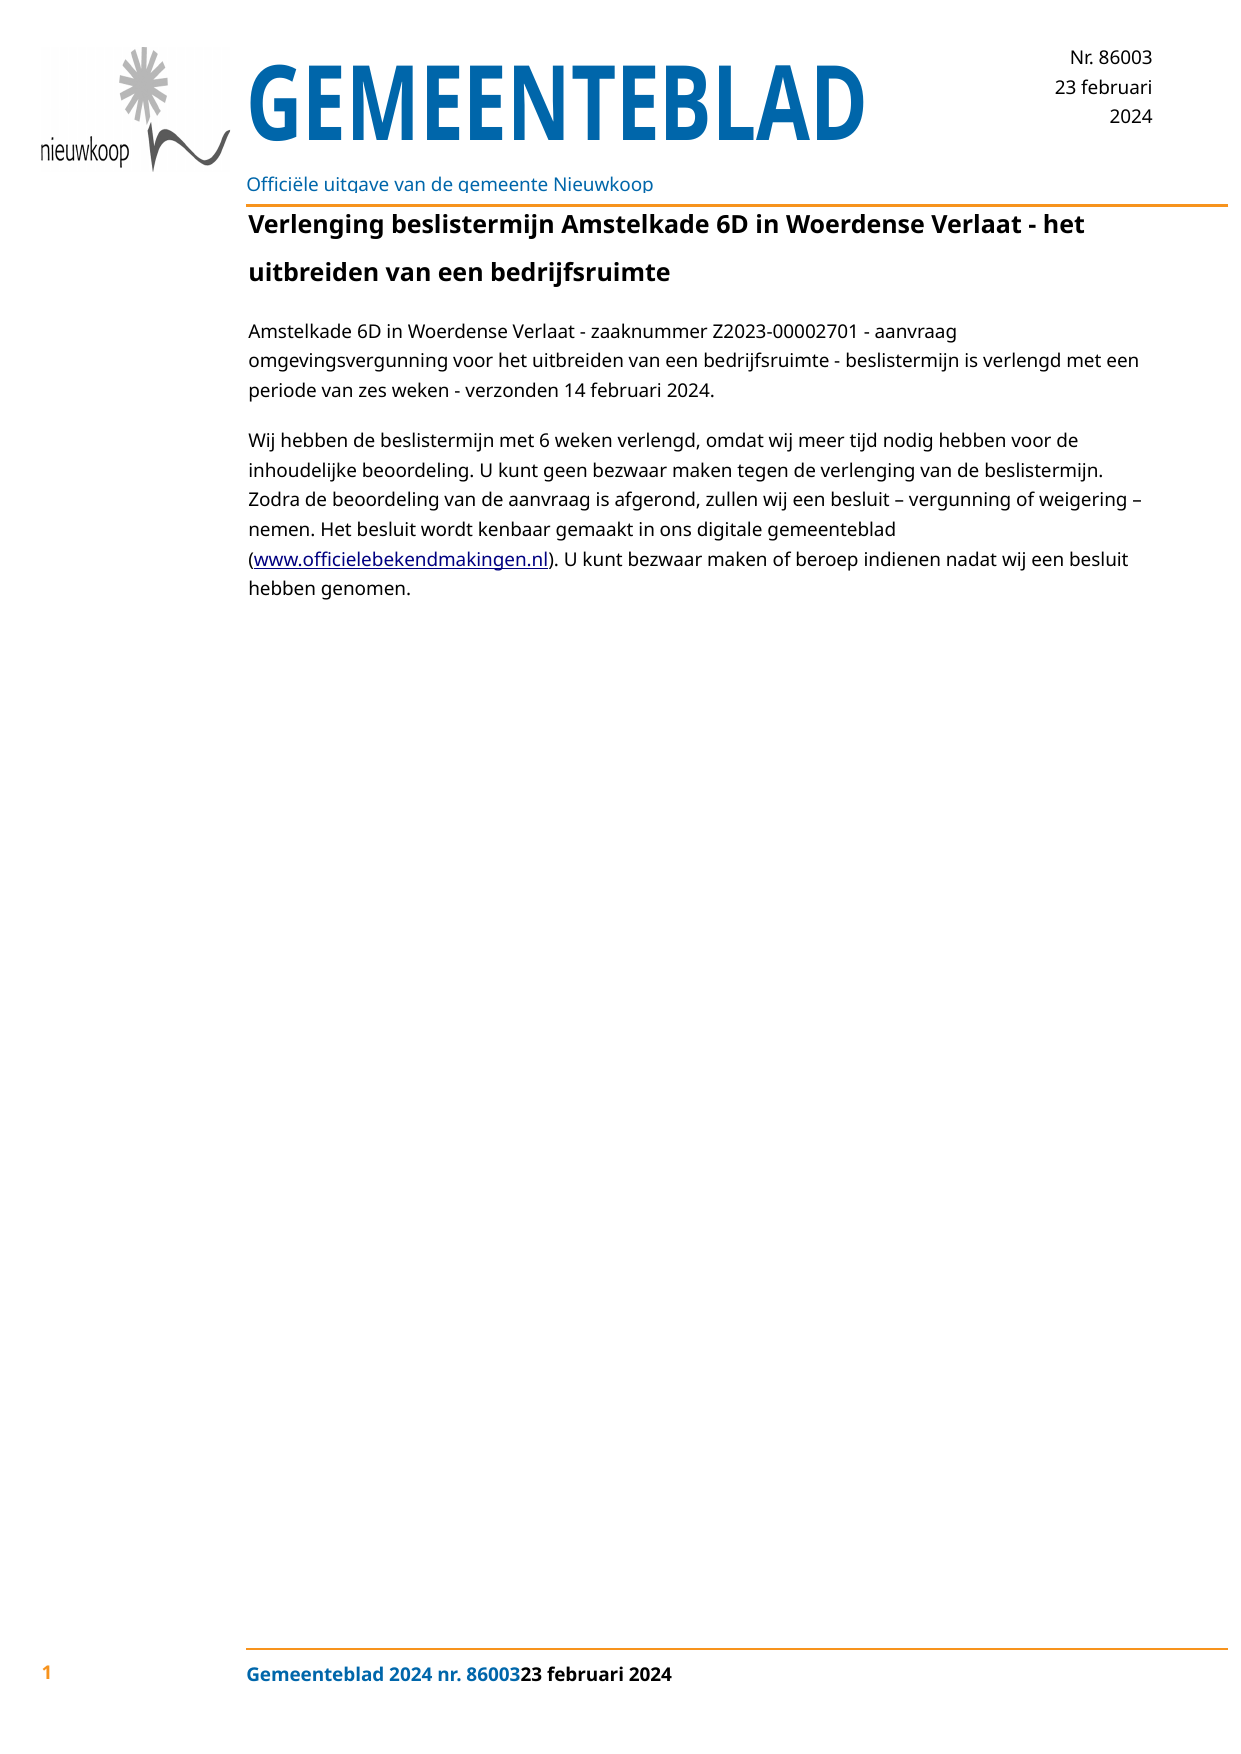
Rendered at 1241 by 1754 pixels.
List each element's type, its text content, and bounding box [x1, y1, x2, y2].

text Amstelkade 6D in Woerdense Verlaat - zaaknummer Z2023-00002701 - aanvraag omgevingsvergunning voor het uitbreiden van een bedrijfsruimte - beslistermijn is verlengd met een periode van zes weken - verzonden 14 februari 2024. [248, 318, 1152, 403]
text Wij hebben de beslistermijn met 6 weken verlengd, omdat wij meer tijd nodig hebben voor de inhoudelijke beoordeling. U kunt geen bezwaar maken tegen de verlenging van de beslistermijn. Zodra de beoordeling van de aanvraag is afgerond, zullen wij een besluit – vergunning of weigering – nemen. Het besluit wordt kenbaar gemaakt in ons digitale gemeenteblad (www.officielebekendmakingen.nl). U kunt bezwaar maken of beroep indienen nadat wij een besluit hebben genomen. [248, 427, 1152, 601]
picture [41, 47, 231, 172]
text Verlenging beslistermijn Amstelkade 6D in Woerdense Verlaat - het uitbreiden van een bedrijfsruimte [248, 207, 1152, 288]
